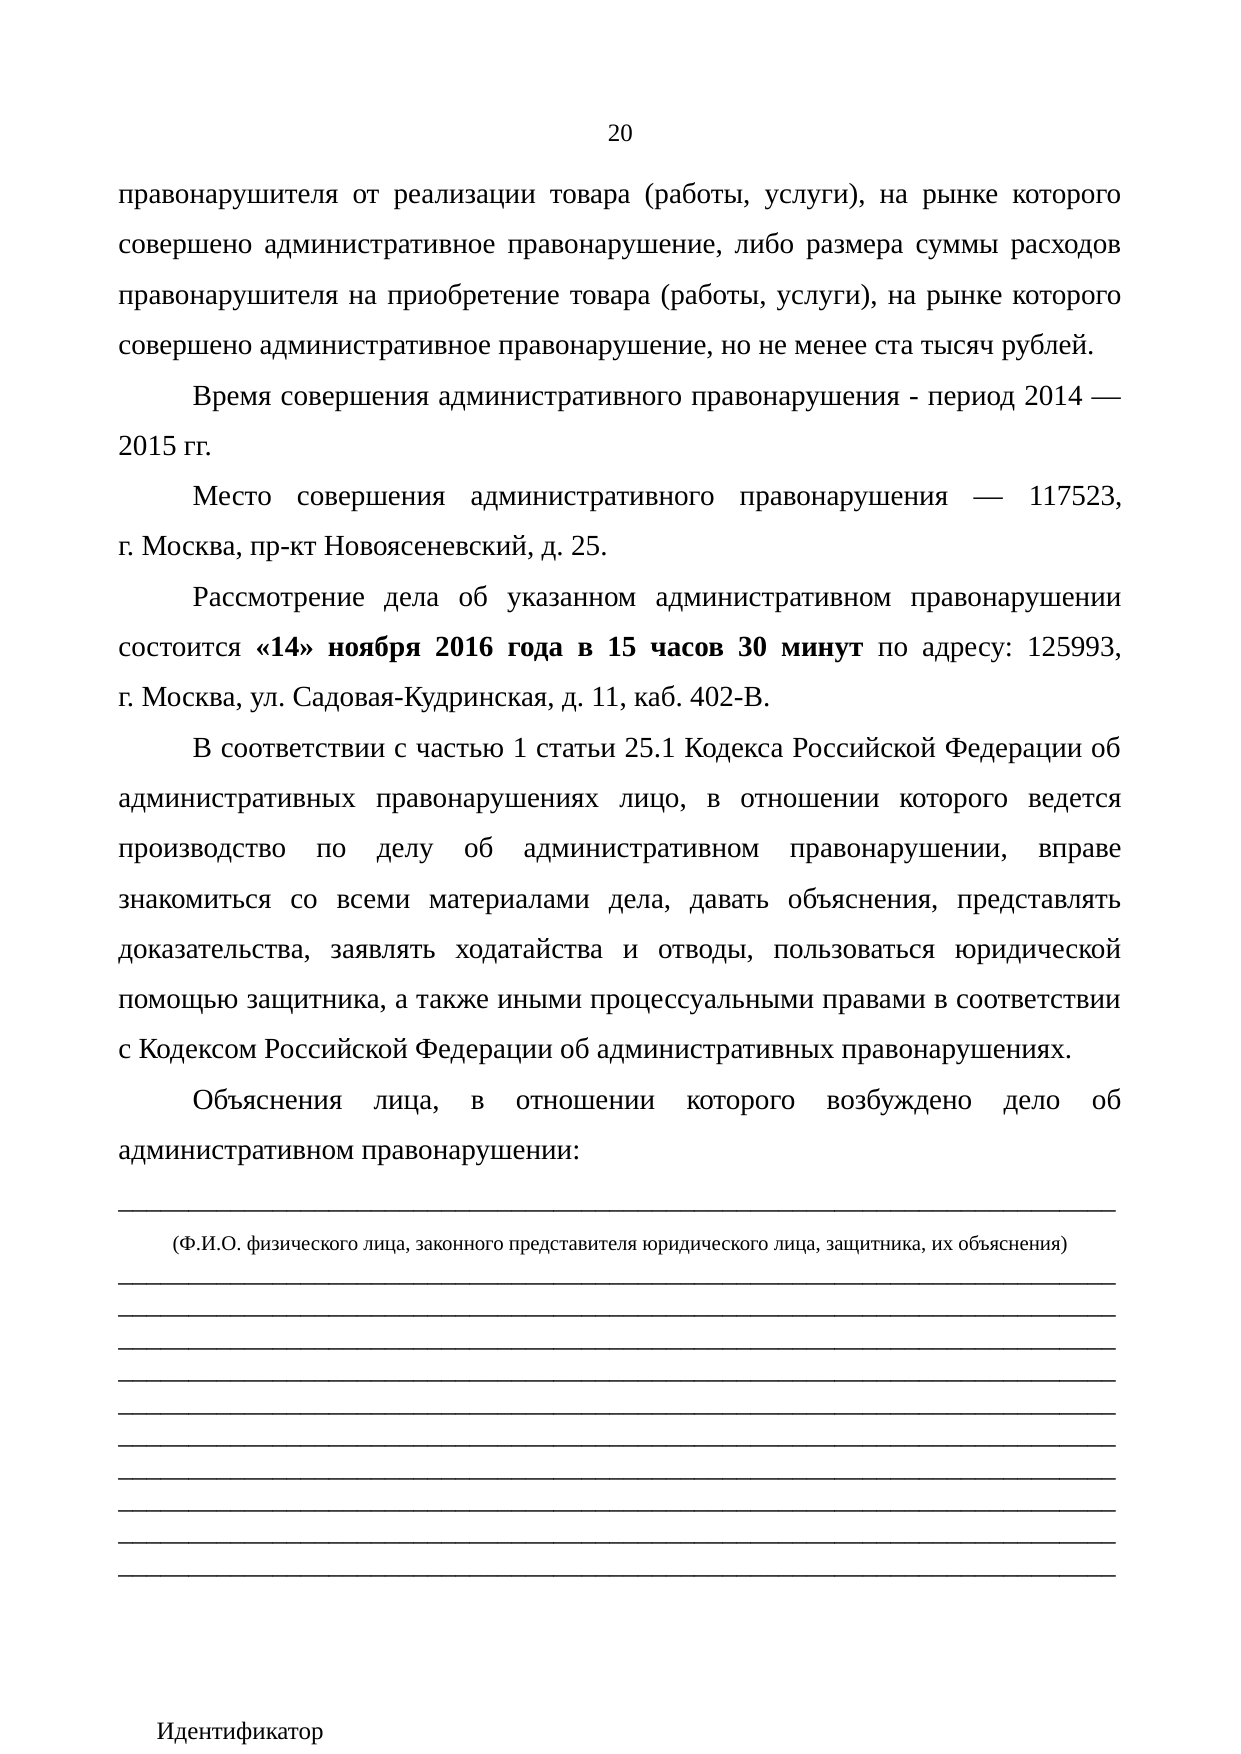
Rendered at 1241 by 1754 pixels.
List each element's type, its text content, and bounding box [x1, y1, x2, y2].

text _______________________________________________________________________ [118, 1385, 1122, 1417]
text (Ф.И.О. физического лица, законного представителя юридического лица, защитника, их объяснения) [118, 1231, 1122, 1255]
text _______________________________________________________________________ [118, 1183, 1122, 1215]
text _______________________________________________________________________ [118, 1352, 1122, 1385]
text Место совершения административного правонарушения — 117523, г. Москва, пр-кт Новоясеневский, д. 25. [118, 478, 1122, 562]
text Время совершения административного правонарушения - период 2014 — 2015 гг. [118, 378, 1122, 461]
text ______________________________________________________________________________________________________________________________________________ [118, 1482, 1122, 1547]
text _______________________________________________________________________ [118, 1417, 1122, 1449]
text _______________________________________________________________________ [118, 1449, 1122, 1482]
text В соответствии с частью 1 статьи 25.1 Кодекса Российской Федерации об административных правонарушениях лицо, в отношении которого ведется производство по делу об административном правонарушении, вправе знакомиться со всеми материалами дела, давать объяснения, представлять доказательства, заявлять ходатайства и отводы, пользоваться юридической помощью защитника, а также иными процессуальными правами в соответствии с Кодексом Российской Федерации об административных правонарушениях. [118, 730, 1122, 1065]
text Рассмотрение дела об указанном административном правонарушении состоится «14» ноября 2016 года в 15 часов 30 минут по адресу: 125993, г. Москва, ул. Садовая-Кудринская, д. 11, каб. 402-В. [118, 579, 1122, 713]
text правонарушителя от реализации товара (работы, услуги), на рынке которого совершено административное правонарушение, либо размера суммы расходов правонарушителя на приобретение товара (работы, услуги), на рынке которого совершено административное правонарушение, но не менее ста тысяч рублей. [118, 176, 1122, 361]
text _______________________________________________________________________ [118, 1288, 1122, 1320]
text _______________________________________________________________________ [118, 1320, 1122, 1352]
text _______________________________________________________________________ [118, 1255, 1122, 1288]
text _______________________________________________________________________ [118, 1547, 1122, 1579]
text Объяснения лица, в отношении которого возбуждено дело об административном правонарушении: [118, 1082, 1122, 1166]
